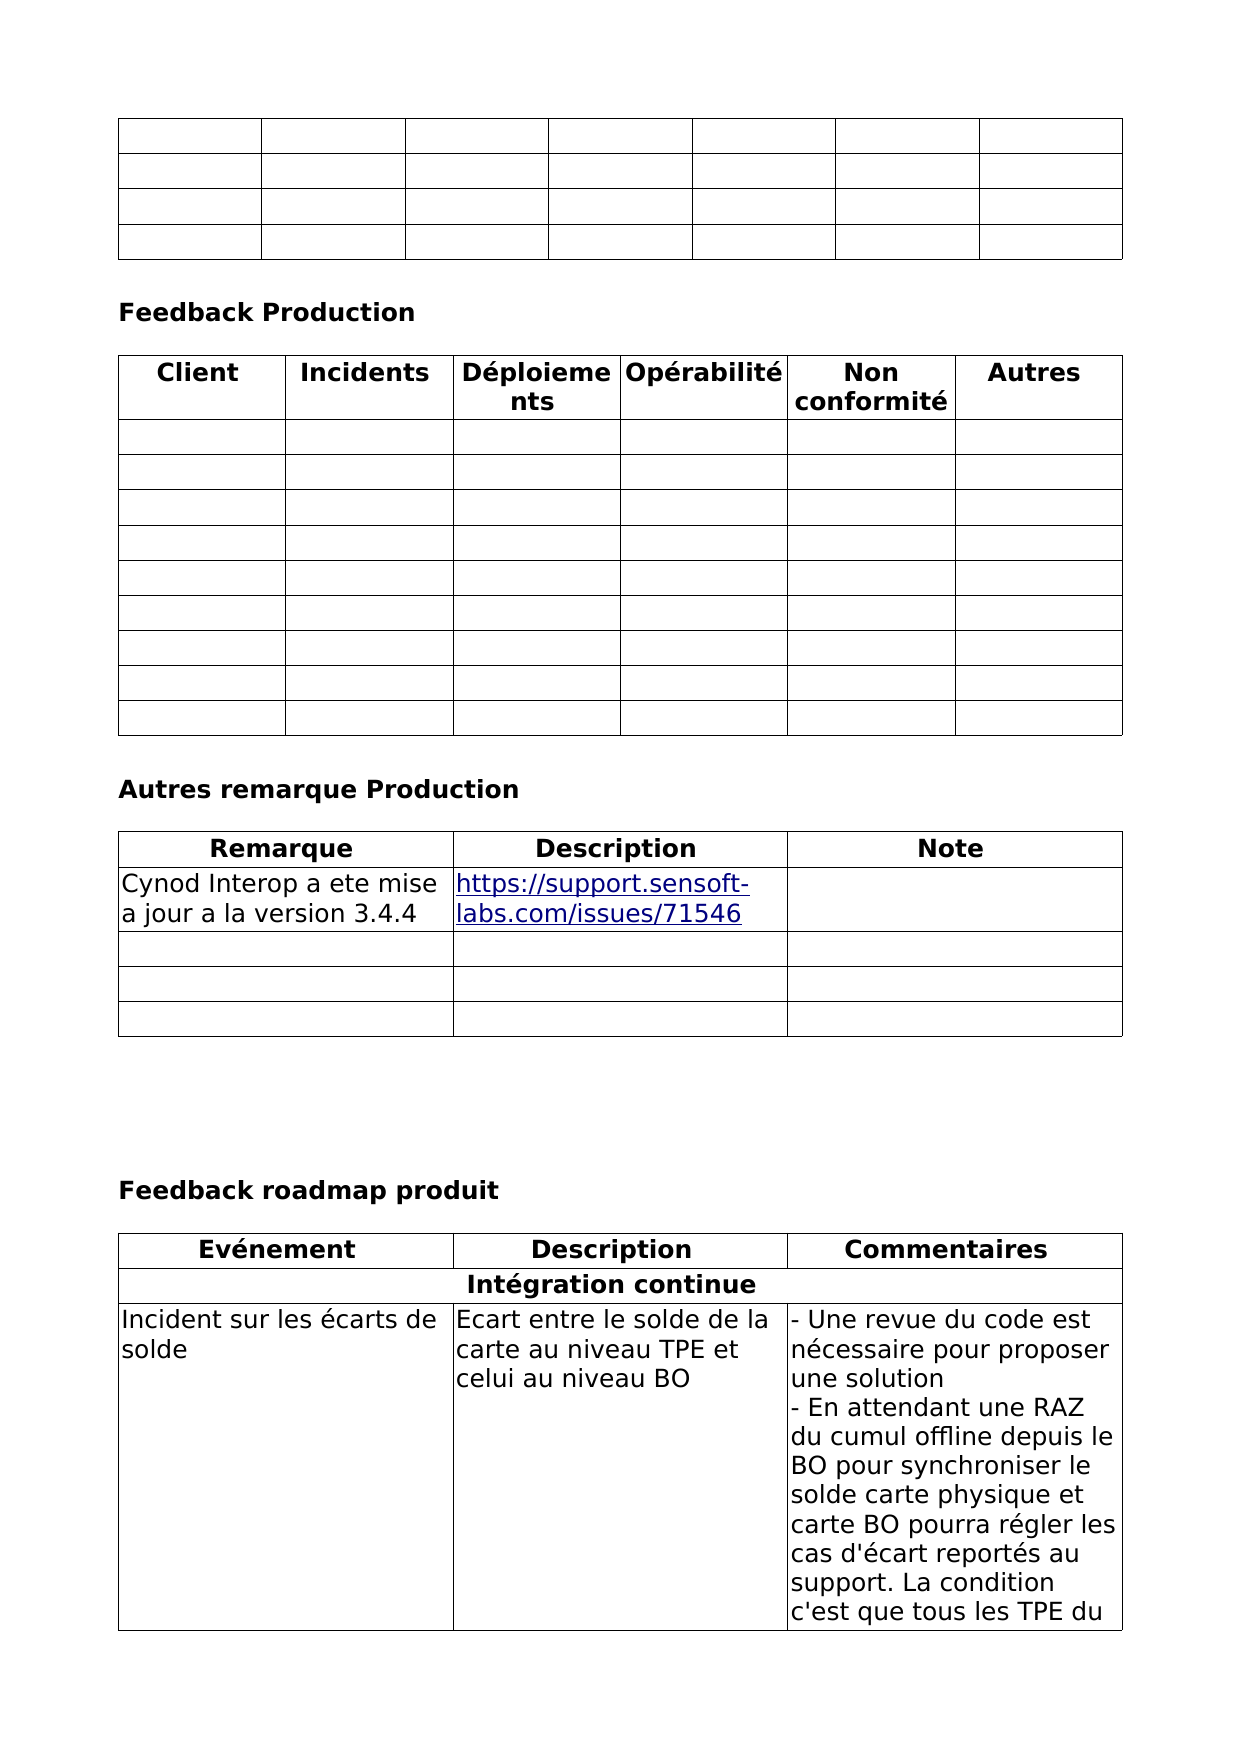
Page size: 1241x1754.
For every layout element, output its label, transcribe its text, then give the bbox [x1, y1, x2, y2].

table_cell [956, 701, 1122, 735]
table_header Autres [956, 356, 1122, 419]
table_cell [406, 225, 548, 258]
table_cell [286, 490, 453, 524]
table_cell [836, 189, 979, 223]
table_cell [262, 154, 405, 188]
table_cell [286, 561, 453, 595]
table_cell [286, 420, 453, 454]
table_cell [119, 526, 285, 559]
table_cell [980, 119, 1122, 153]
table_cell [119, 967, 453, 1001]
table_header Opérabilité [621, 356, 787, 419]
table_cell [454, 631, 620, 665]
table_cell https://support.sensoft-labs.com/issues/71546 [454, 868, 787, 931]
table_cell [980, 154, 1122, 188]
table_cell [788, 932, 1122, 966]
table_cell [286, 666, 453, 700]
table_cell [621, 631, 787, 665]
table_cell [788, 596, 955, 630]
table_cell [119, 154, 261, 188]
table_cell [119, 225, 261, 258]
table_cell [621, 455, 787, 489]
table_cell [454, 490, 620, 524]
table_cell [286, 631, 453, 665]
table_cell [119, 596, 285, 630]
table_cell [454, 526, 620, 559]
table_cell [788, 868, 1122, 931]
table_cell [956, 561, 1122, 595]
table_cell [406, 119, 548, 153]
table_header Client [119, 356, 285, 419]
table_cell [836, 154, 979, 188]
subtitle Feedback roadmap produit [118, 1176, 1122, 1205]
table_cell [693, 154, 835, 188]
table_cell [836, 119, 979, 153]
table_cell [286, 455, 453, 489]
table_header Note [788, 832, 1122, 867]
table_cell [788, 967, 1122, 1001]
table_header Evénement ​ [119, 1234, 453, 1268]
table_cell - Une revue du code est nécessaire pour proposer une solution - En attendant une RAZ du cumul offline depuis le BO pour synchroniser le solde carte physique et carte BO pourra régler les cas d'écart reportés au support. La condition c'est que tous les TPE du [788, 1304, 1122, 1629]
table_cell [621, 526, 787, 559]
table_cell [119, 1002, 453, 1036]
table_cell [119, 119, 261, 153]
table_cell [788, 526, 955, 559]
table_cell [956, 631, 1122, 665]
table_cell [119, 490, 285, 524]
table_cell [788, 666, 955, 700]
table_cell [788, 701, 955, 735]
table_cell [836, 225, 979, 258]
table_cell [788, 420, 955, 454]
table_cell [980, 225, 1122, 258]
table_cell [406, 189, 548, 223]
table_cell [549, 154, 692, 188]
table_cell [621, 490, 787, 524]
subtitle Feedback Production [118, 298, 1122, 328]
table_cell [119, 420, 285, 454]
table_cell [454, 701, 620, 735]
table_cell [549, 225, 692, 258]
table_cell [454, 967, 787, 1001]
table_cell [286, 596, 453, 630]
table_cell Incident sur les écarts de solde [119, 1304, 453, 1629]
table_cell [549, 119, 692, 153]
table_cell [693, 189, 835, 223]
table_header Description ​ [454, 1234, 787, 1268]
table_cell [286, 701, 453, 735]
table_cell [262, 189, 405, 223]
table_cell [119, 561, 285, 595]
table_header Non conformité [788, 356, 955, 419]
table_header Description [454, 832, 787, 867]
table_cell [788, 455, 955, 489]
table_cell [406, 154, 548, 188]
table_cell [788, 1002, 1122, 1036]
table_cell [119, 666, 285, 700]
table_cell [956, 420, 1122, 454]
table_cell [262, 225, 405, 258]
table_cell [621, 420, 787, 454]
table_cell [621, 701, 787, 735]
table_header Incidents [286, 356, 453, 419]
table_cell [262, 119, 405, 153]
subtitle Autres remarque Production [118, 775, 1122, 804]
table_cell [956, 596, 1122, 630]
table_cell [956, 490, 1122, 524]
table_cell [454, 666, 620, 700]
table_cell Ecart entre le solde de la carte au niveau TPE et celui au niveau BO [454, 1304, 787, 1629]
table_cell [454, 932, 787, 966]
table_cell [454, 420, 620, 454]
table_cell [454, 1002, 787, 1036]
table_cell [788, 561, 955, 595]
table_cell [454, 561, 620, 595]
table_cell [119, 631, 285, 665]
table_cell [549, 189, 692, 223]
table_cell [788, 490, 955, 524]
table_cell [956, 526, 1122, 559]
table_cell [956, 455, 1122, 489]
table_cell [621, 561, 787, 595]
table_cell [119, 189, 261, 223]
table_cell [621, 596, 787, 630]
table_cell [119, 455, 285, 489]
table_cell [956, 666, 1122, 700]
table_cell Intégration continue ​ [119, 1269, 1122, 1303]
table_cell Cynod Interop a ete mise a jour a la version 3.4.4 [119, 868, 453, 931]
table_header Déploiements [454, 356, 620, 419]
table_cell [119, 932, 453, 966]
table_cell [286, 526, 453, 559]
table_cell [788, 631, 955, 665]
table_cell [693, 225, 835, 258]
table_header Commentaires ​ [788, 1234, 1122, 1268]
table_cell [980, 189, 1122, 223]
table_header Remarque [119, 832, 453, 867]
table_cell [693, 119, 835, 153]
table_cell [454, 596, 620, 630]
table_cell [621, 666, 787, 700]
table_cell [454, 455, 620, 489]
table_cell [119, 701, 285, 735]
